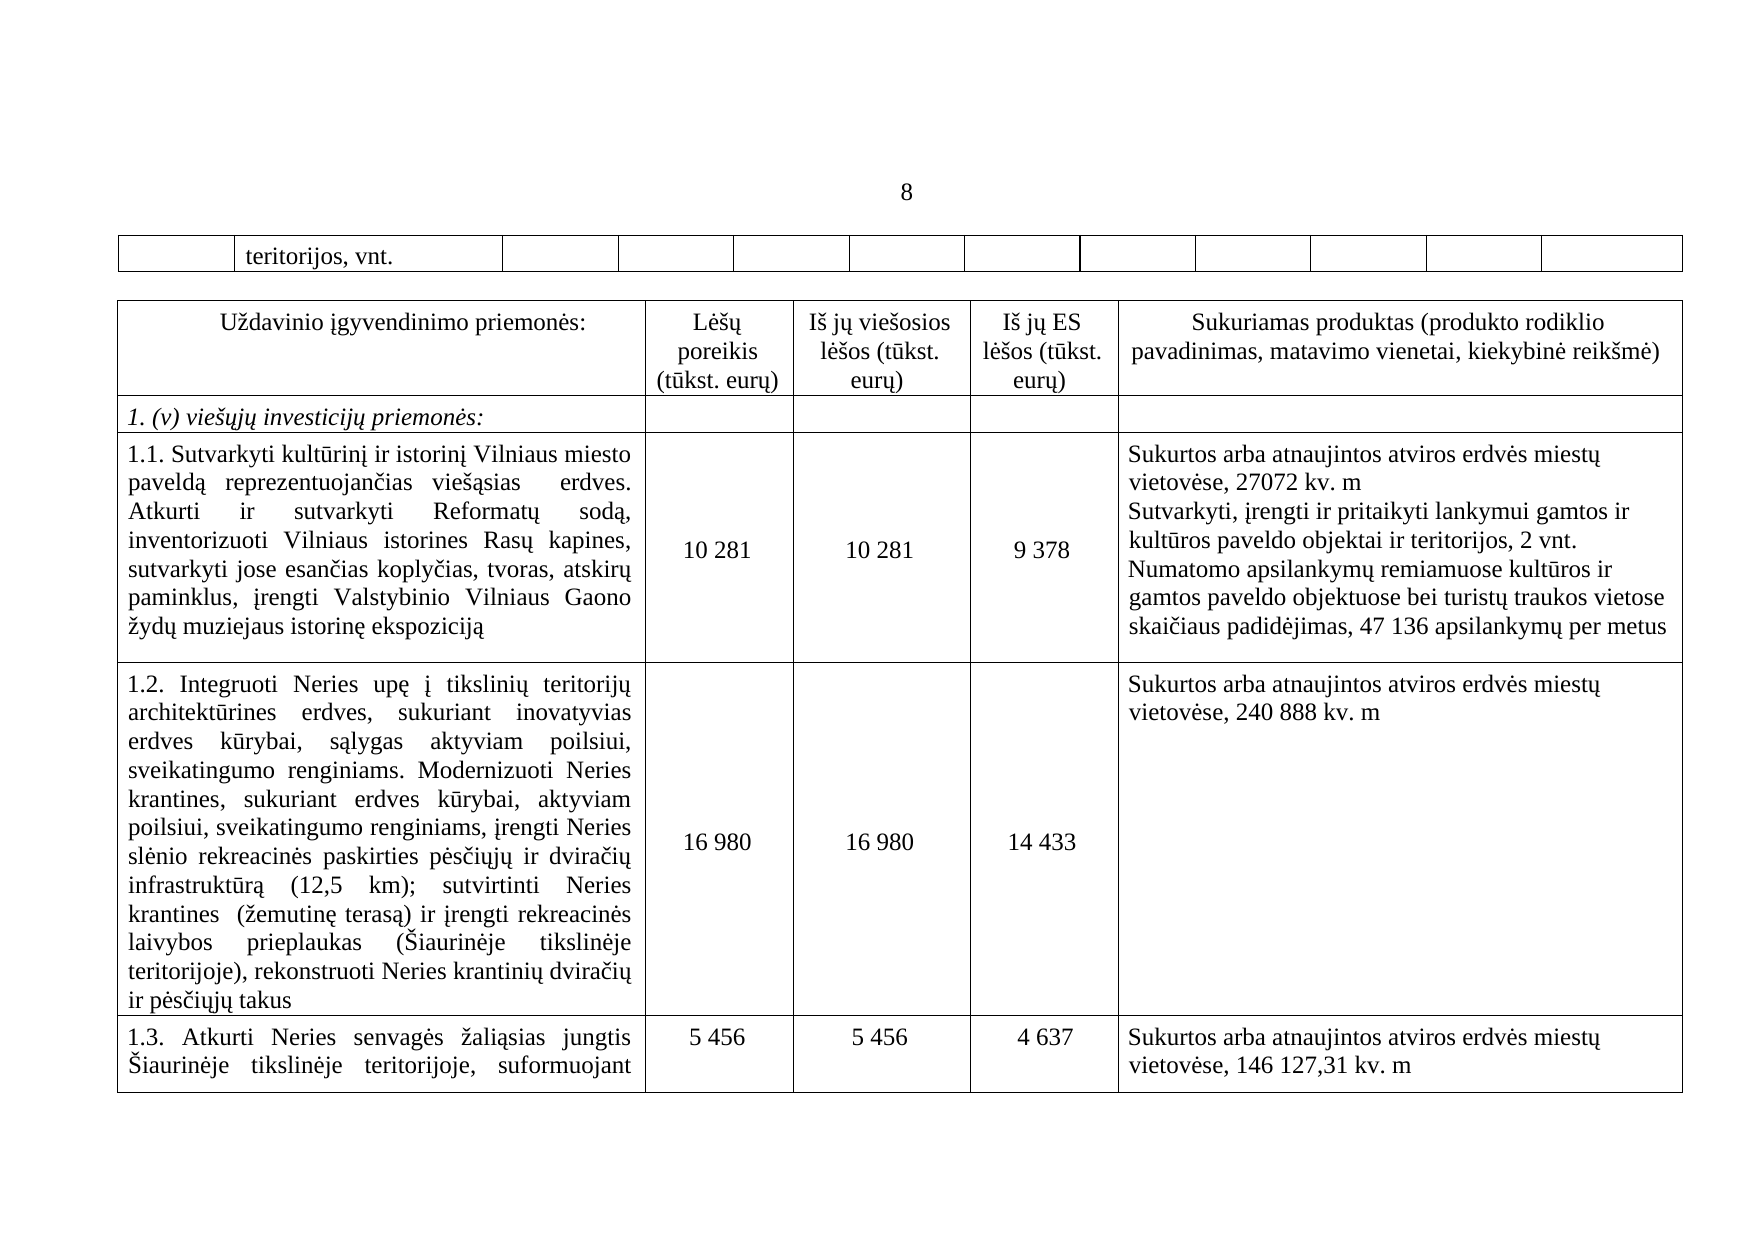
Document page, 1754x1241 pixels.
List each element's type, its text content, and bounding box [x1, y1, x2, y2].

table_cell [1542, 236, 1682, 271]
table_cell [1119, 396, 1682, 432]
table_cell 5 456 [794, 1016, 970, 1092]
table_cell [619, 236, 733, 271]
table_cell Sukurtos arba atnaujintos atviros erdvės miestų vietovėse, 27072 kv. m Sutvarkyti, įrengti ir pritaikyti lankymui gamtos ir kultūros paveldo objektai ir teritorijos, 2 vnt. Numatomo apsilankymų remiamuose kultūros ir gamtos paveldo objektuose bei turistų traukos vietose skaičiaus padidėjimas, 47 136 apsilankymų per metus [1119, 433, 1682, 662]
table_header Iš jų viešosios lėšos (tūkst. eurų) [794, 301, 970, 395]
table_cell 1.2. Integruoti Neries upę į tikslinių teritorijų architektūrines erdves, sukuriant inovatyvias erdves kūrybai, sąlygas aktyviam poilsiui, sveikatingumo renginiams. Modernizuoti Neries krantines, sukuriant erdves kūrybai, aktyviam poilsiui, sveikatingumo renginiams, įrengti Neries slėnio rekreacinės paskirties pėsčiųjų ir dviračių infrastruktūrą (12,5 km); sutvirtinti Neries krantines (žemutinę terasą) ir įrengti rekreacinės laivybos prieplaukas (Šiaurinėje tikslinėje teritorijoje), rekonstruoti Neries krantinių dviračių ir pėsčiųjų takus [118, 663, 645, 1015]
table_cell [734, 236, 849, 271]
table_cell [646, 396, 793, 432]
table_cell [965, 236, 1079, 271]
table_cell 1.3. Atkurti Neries senvagės žaliąsias jungtis Šiaurinėje tikslinėje teritorijoje, suformuojant [118, 1016, 645, 1092]
table_cell [1196, 236, 1310, 271]
table_cell [971, 396, 1118, 432]
table_cell 1.1. Sutvarkyti kultūrinį ir istorinį Vilniaus miesto paveldą reprezentuojančias viešąsias erdves. Atkurti ir sutvarkyti Reformatų sodą, inventorizuoti Vilniaus istorines Rasų kapines, sutvarkyti jose esančias koplyčias, tvoras, atskirų paminklus, įrengti Valstybinio Vilniaus Gaono žydų muziejaus istorinę ekspoziciją [118, 433, 645, 662]
table_cell Sukurtos arba atnaujintos atviros erdvės miestų vietovėse, 240 888 kv. m [1119, 663, 1682, 1015]
table_header Uždavinio įgyvendinimo priemonės: [118, 301, 645, 395]
table_cell [503, 236, 618, 271]
table_cell [1311, 236, 1426, 271]
table_header Lėšų poreikis (tūkst. eurų) [646, 301, 793, 395]
table_cell [1427, 236, 1541, 271]
table_cell [794, 396, 970, 432]
table_cell 16 980 [646, 663, 793, 1015]
table_cell 10 281 [646, 433, 793, 662]
table_cell [119, 236, 234, 271]
table_header Sukuriamas produktas (produkto rodiklio pavadinimas, matavimo vienetai, kiekybinė reikšmė) [1119, 301, 1682, 395]
table_cell 10 281 [794, 433, 970, 662]
table_cell [1081, 236, 1195, 271]
table_cell 5 456 [646, 1016, 793, 1092]
table_cell 16 980 [794, 663, 970, 1015]
table_cell Sukurtos arba atnaujintos atviros erdvės miestų vietovėse, 146 127,31 kv. m [1119, 1016, 1682, 1092]
table_header Iš jų ES lėšos (tūkst. eurų) [971, 301, 1118, 395]
table_cell [850, 236, 964, 271]
table_cell teritorijos, vnt. [235, 236, 502, 271]
table_cell 4 637 [971, 1016, 1118, 1092]
table_cell 1. (v) viešųjų investicijų priemonės: [118, 396, 645, 432]
table_cell 14 433 [971, 663, 1118, 1015]
table_cell 9 378 [971, 433, 1118, 662]
